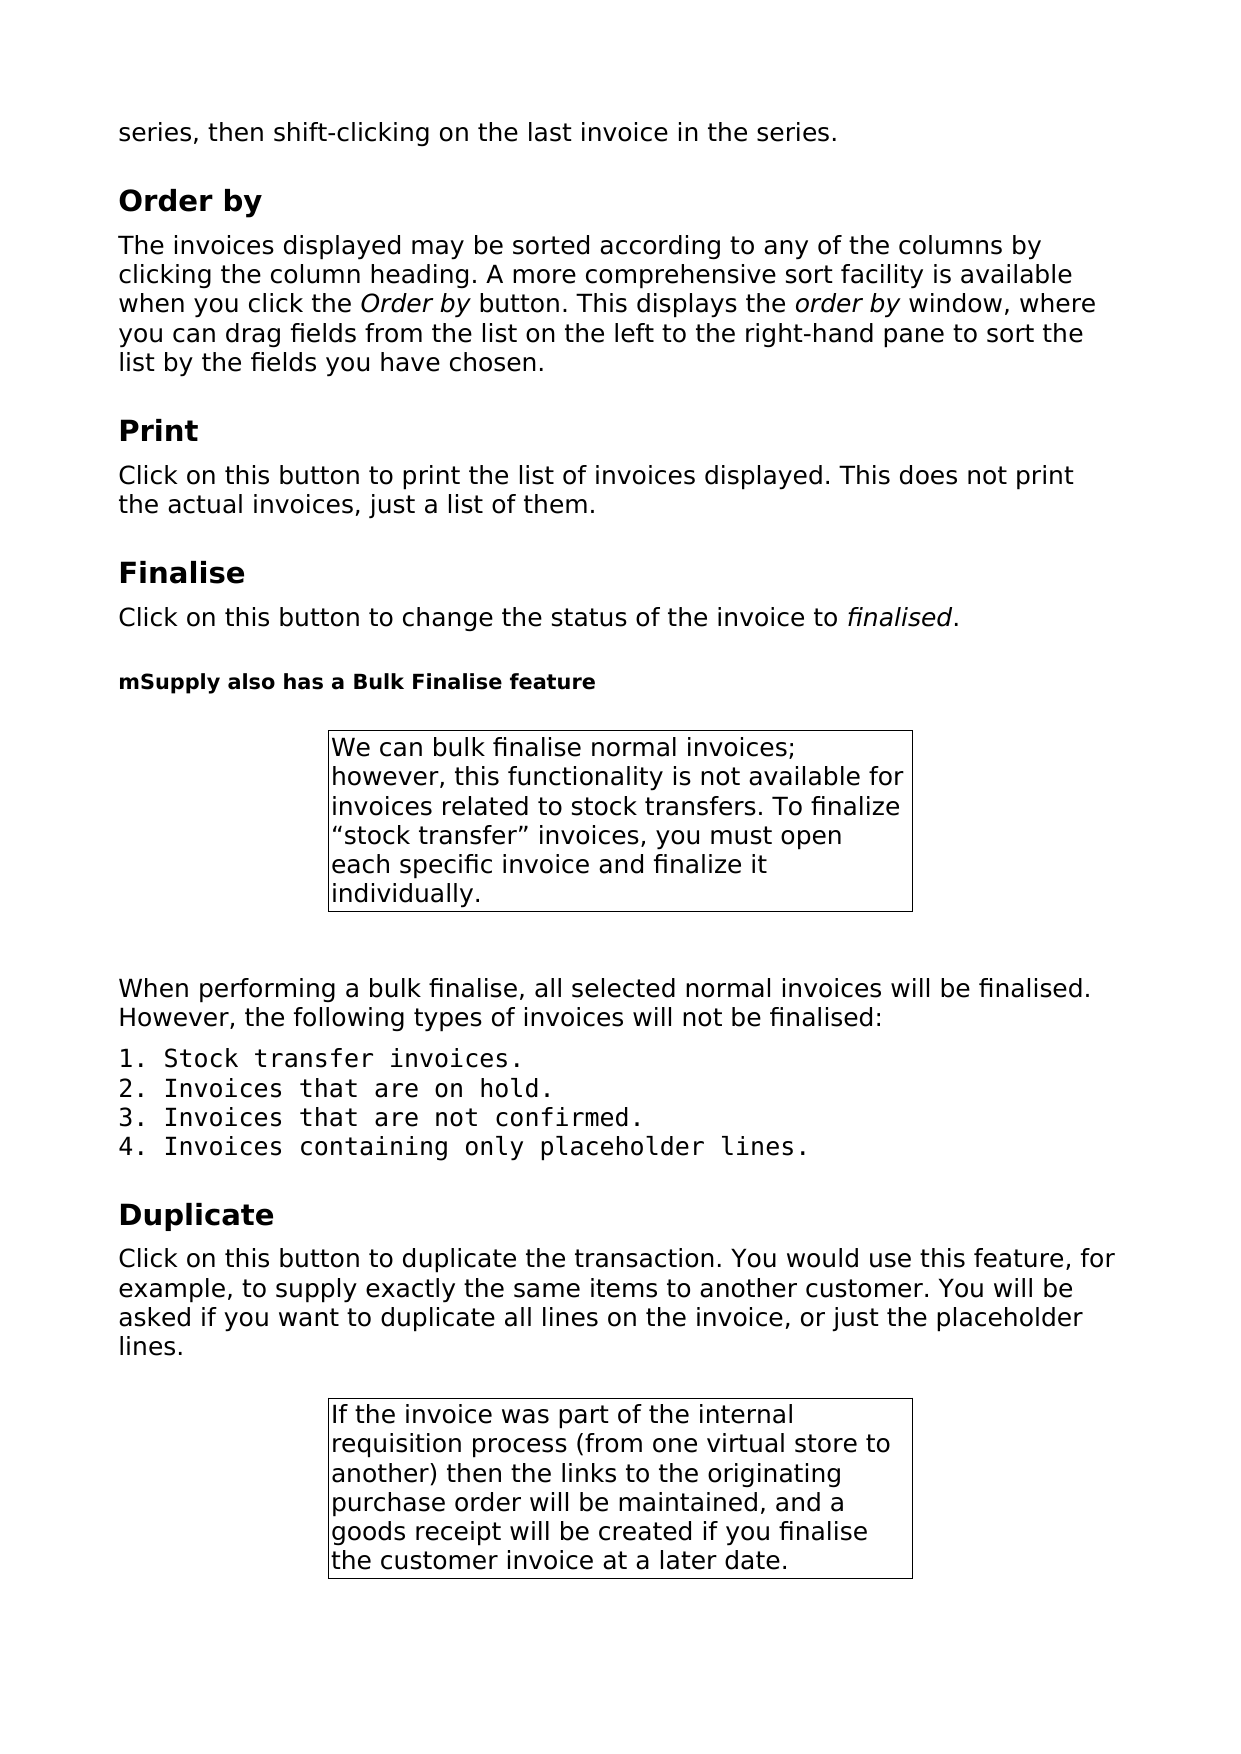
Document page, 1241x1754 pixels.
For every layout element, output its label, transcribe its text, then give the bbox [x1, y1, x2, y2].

subtitle Order by [118, 185, 1122, 219]
text series, then shift-clicking on the last invoice in the series. [118, 118, 1122, 147]
subtitle Finalise [118, 557, 1122, 591]
text Click on this button to duplicate the transaction. You would use this feature, for example, to supply exactly the same items to another customer. You will be asked if you want to duplicate all lines on the invoice, or just the placeholder lines. [118, 1244, 1122, 1361]
subtitle Print [118, 414, 1122, 448]
table_header We can bulk finalise normal invoices; however, this functionality is not available for invoices related to stock transfers. To finalize “stock transfer” invoices, you must open each specific invoice and finalize it individually. [329, 731, 912, 911]
text Click on this button to print the list of invoices displayed. This does not print the actual invoices, just a list of them. [118, 461, 1122, 519]
subtitle mSupply also has a Bulk Finalise feature [118, 670, 1122, 694]
text 1. Stock transfer invoices. 2. Invoices that are on hold. 3. Invoices that are not confirmed. 4. Invoices containing only placeholder lines. [118, 1045, 1122, 1161]
text The invoices displayed may be sorted according to any of the columns by clicking the column heading. A more comprehensive sort facility is available when you click the Order by button. This displays the order by window, where you can drag fields from the list on the left to the right-hand pane to sort the list by the fields you have chosen. [118, 231, 1122, 377]
table_header If the invoice was part of the internal requisition process (from one virtual store to another) then the links to the originating purchase order will be maintained, and a goods receipt will be created if you finalise the customer invoice at a later date. [329, 1399, 912, 1578]
subtitle Duplicate [118, 1198, 1122, 1232]
text When performing a bulk finalise, all selected normal invoices will be finalised. However, the following types of invoices will not be finalised: [118, 974, 1122, 1032]
text Click on this button to change the status of the invoice to finalised. [118, 603, 1122, 632]
